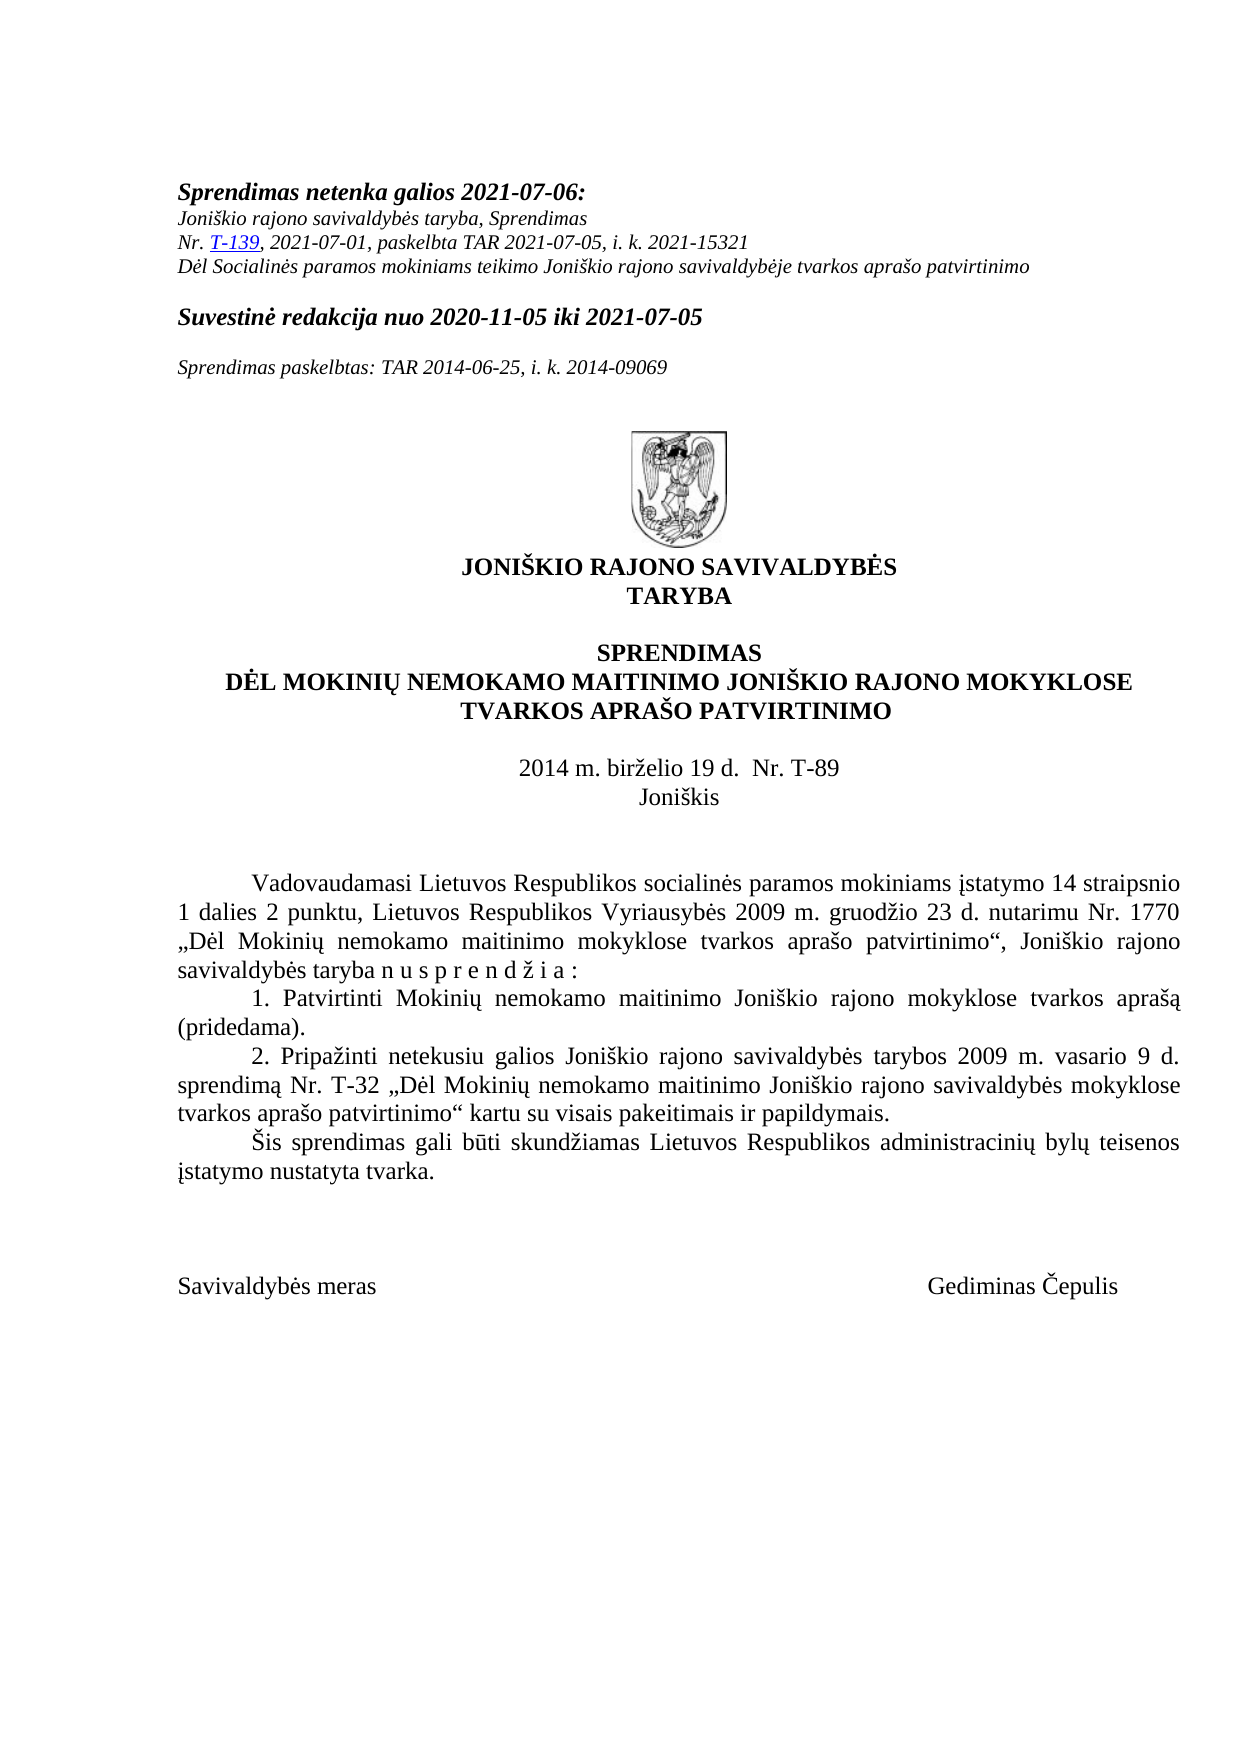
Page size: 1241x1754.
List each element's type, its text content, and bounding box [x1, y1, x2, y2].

text 2. Pripažinti netekusiu galios Joniškio rajono savivaldybės tarybos 2009 m. vasario 9 d. sprendimą Nr. T-32 „Dėl Mokinių nemokamo maitinimo Joniškio rajono savivaldybės mokyklose tvarkos aprašo patvirtinimo“ kartu su visais pakeitimais ir papildymais. [177, 1041, 1181, 1127]
text SPRENDIMAS [177, 638, 1181, 667]
text Šis sprendimas gali būti skundžiamas Lietuvos Respublikos administracinių bylų teisenos įstatymo nustatyta tvarka. [177, 1127, 1181, 1185]
text Sprendimas netenka galios 2021-07-06: [177, 177, 1181, 206]
text Suvestinė redakcija nuo 2020-11-05 iki 2021-07-05 [177, 302, 1181, 331]
text Nr. T-139, 2021-07-01, paskelbta TAR 2021-07-05, i. k. 2021-15321 [177, 230, 1181, 254]
text Sprendimas paskelbtas: TAR 2014-06-25, i. k. 2014-09069 [177, 355, 1181, 379]
text Savivaldybės meras Gediminas Čepulis [177, 1271, 1181, 1300]
text 2014 m. birželio 19 d. Nr. T-89 [177, 753, 1181, 782]
text Vadovaudamasi Lietuvos Respublikos socialinės paramos mokiniams įstatymo 14 straipsnio 1 dalies 2 punktu, Lietuvos Respublikos Vyriausybės 2009 m. gruodžio 23 d. nutarimu Nr. 1770 „Dėl Mokinių nemokamo maitinimo mokyklose tvarkos aprašo patvirtinimo“, Joniškio rajono savivaldybės taryba nusprendžia: [177, 868, 1181, 983]
text DĖL MOKINIŲ NEMOKAMO MAITINIMO JONIŠKIO RAJONO MOKYKLOSE TVARKOS APRAŠO PATVIRTINIMO [177, 667, 1181, 725]
text Joniškis [177, 782, 1181, 811]
text Joniškio rajono savivaldybės taryba, Sprendimas [177, 206, 1181, 230]
text Dėl Socialinės paramos mokiniams teikimo Joniškio rajono savivaldybėje tvarkos aprašo patvirtinimo [177, 254, 1181, 278]
text 1. Patvirtinti Mokinių nemokamo maitinimo Joniškio rajono mokyklose tvarkos aprašą (pridedama). [177, 983, 1181, 1041]
text Joniškio rajono savivaldybės TARYBA [177, 552, 1181, 610]
